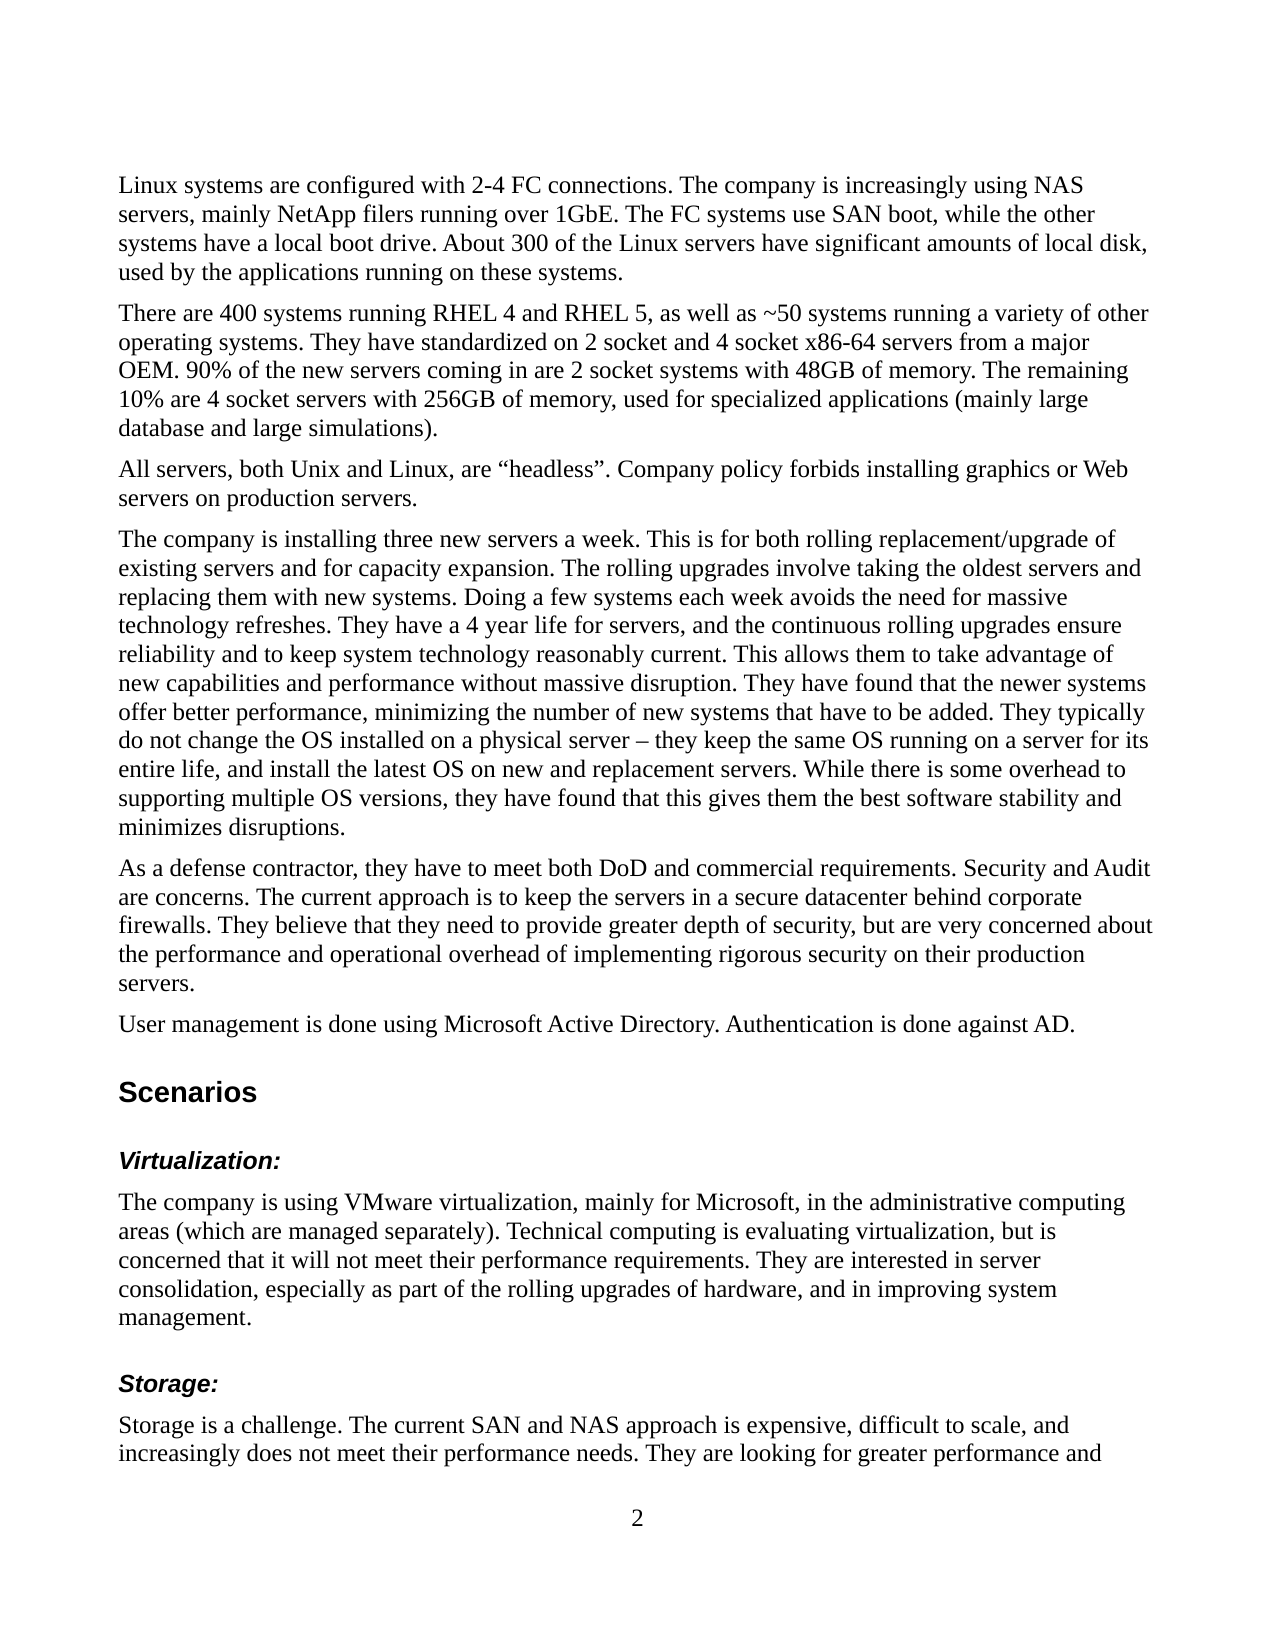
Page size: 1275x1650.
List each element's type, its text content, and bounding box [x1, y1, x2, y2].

text All servers, both Unix and Linux, are “headless”. Company policy forbids installing graphics or Web servers on production servers. [118, 454, 1157, 512]
text Storage is a challenge. The current SAN and NAS approach is expensive, difficult to scale, and increasingly does not meet their performance needs. They are looking for greater performance and [118, 1410, 1157, 1467]
text There are 400 systems running RHEL 4 and RHEL 5, as well as ~50 systems running a variety of other operating systems. They have standardized on 2 socket and 4 socket x86-64 servers from a major OEM. 90% of the new servers coming in are 2 socket systems with 48GB of memory. The remaining 10% are 4 socket servers with 256GB of memory, used for specialized applications (mainly large database and large simulations). [118, 298, 1157, 442]
text Linux systems are configured with 2-4 FC connections. The company is increasingly using NAS servers, mainly NetApp filers running over 1GbE. The FC systems use SAN boot, while the other systems have a local boot drive. About 300 of the Linux servers have significant amounts of local disk, used by the applications running on these systems. [118, 170, 1157, 285]
text The company is using VMware virtualization, mainly for Microsoft, in the administrative computing areas (which are managed separately). Technical computing is evaluating virtualization, but is concerned that it will not meet their performance requirements. They are interested in server consolidation, especially as part of the rolling upgrades of hardware, and in improving system management. [118, 1187, 1157, 1331]
text As a defense contractor, they have to meet both DoD and commercial requirements. Security and Audit are concerns. The current approach is to keep the servers in a secure datacenter behind corporate firewalls. They believe that they need to provide greater depth of security, but are very concerned about the performance and operational overhead of implementing rigorous security on their production servers. [118, 853, 1157, 997]
text The company is installing three new servers a week. This is for both rolling replacement/upgrade of existing servers and for capacity expansion. The rolling upgrades involve taking the oldest servers and replacing them with new systems. Doing a few systems each week avoids the need for massive technology refreshes. They have a 4 year life for servers, and the continuous rolling upgrades ensure reliability and to keep system technology reasonably current. This allows them to take advantage of new capabilities and performance without massive disruption. They have found that the newer systems offer better performance, minimizing the number of new systems that have to be added. They typically do not change the OS installed on a physical server – they keep the same OS running on a server for its entire life, and install the latest OS on new and replacement servers. While there is some overhead to supporting multiple OS versions, they have found that this gives them the best software stability and minimizes disruptions. [118, 524, 1157, 840]
subtitle Virtualization: [118, 1146, 1157, 1175]
text User management is done using Microsoft Active Directory. Authentication is done against AD. [118, 1009, 1157, 1038]
subtitle Storage: [118, 1369, 1157, 1397]
subtitle Scenarios [118, 1075, 1157, 1109]
